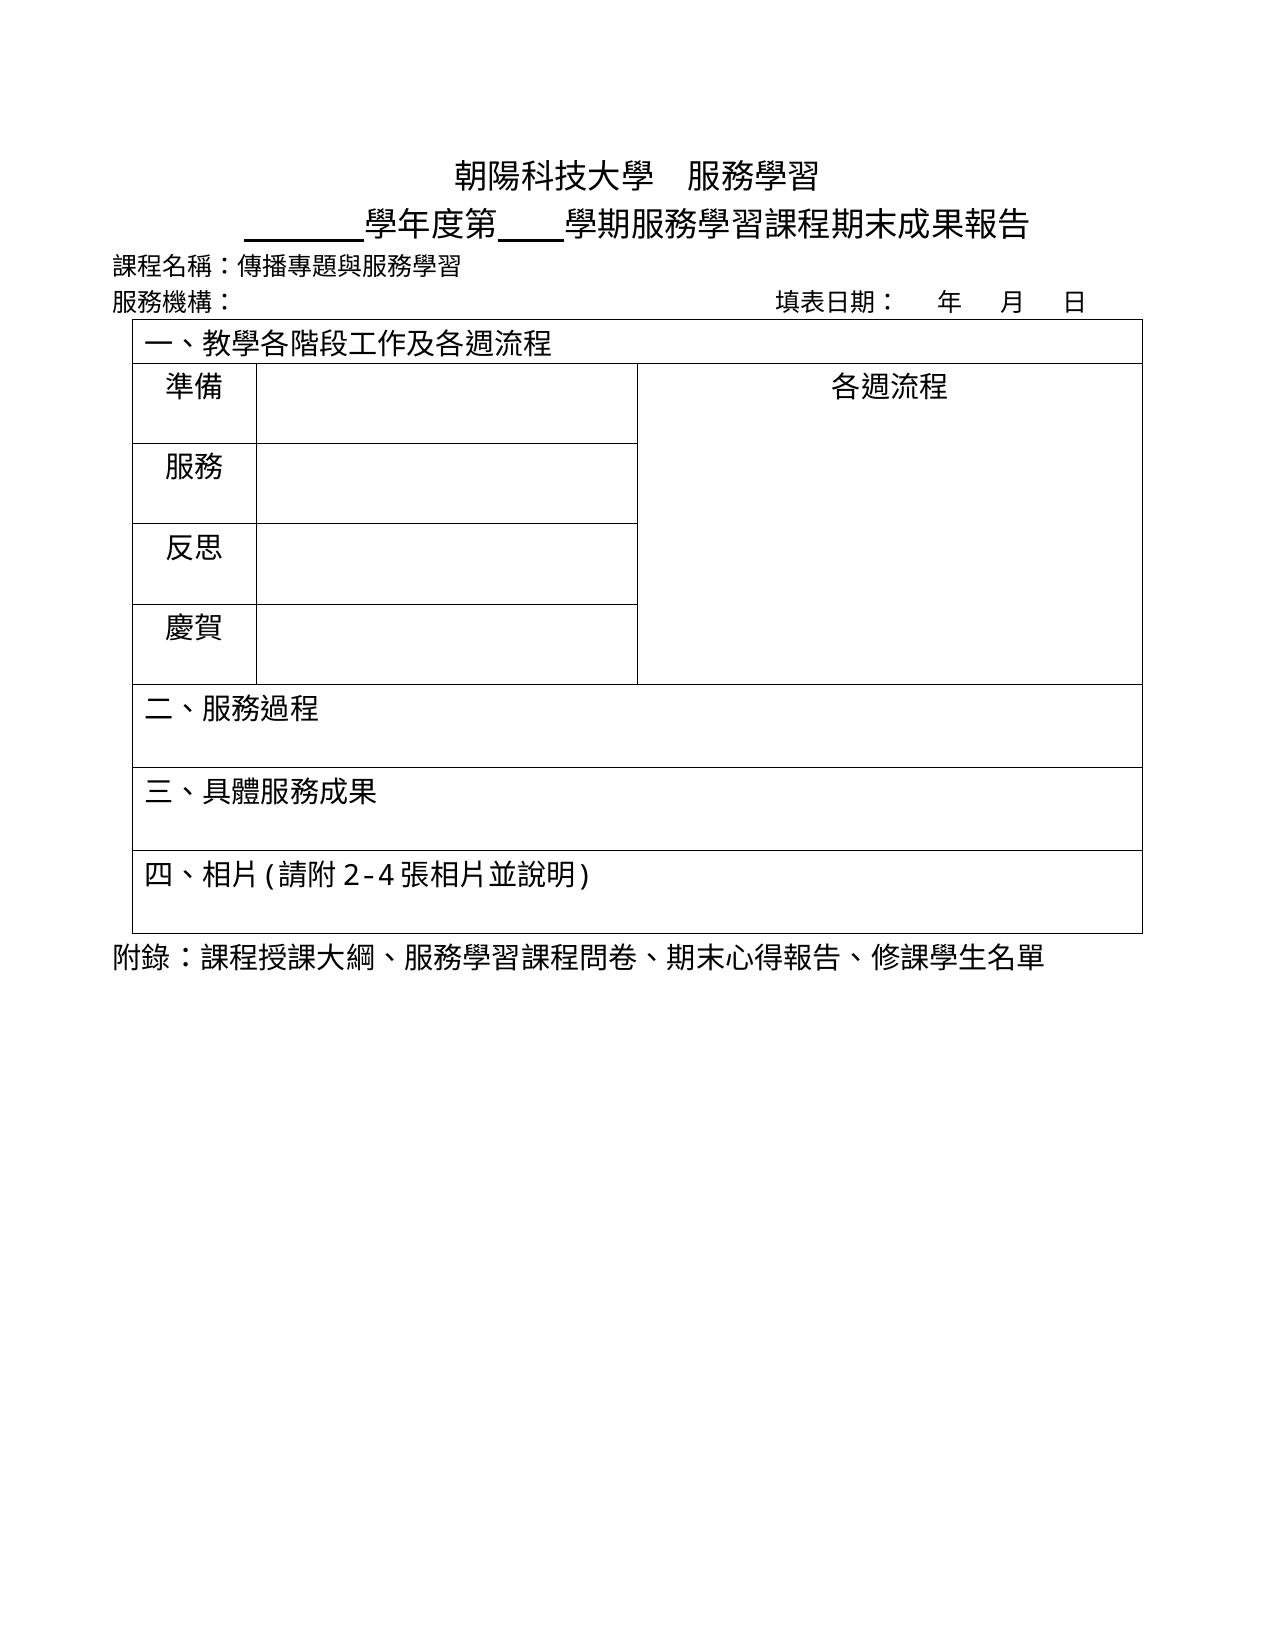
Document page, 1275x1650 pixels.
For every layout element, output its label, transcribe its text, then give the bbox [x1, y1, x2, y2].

table_cell 各週流程 [638, 364, 1142, 684]
text 服務機構： 填表日期： 年 月 日 [112, 283, 1162, 319]
table_cell 準備 [133, 364, 256, 443]
text 課程名稱：傳播專題與服務學習 [112, 247, 1162, 283]
table_cell [257, 605, 637, 684]
table_header 一、教學各階段工作及各週流程 [133, 320, 1142, 362]
table_cell 四、相片(請附2-4張相片並說明) [133, 851, 1142, 933]
table_cell 反思 [133, 524, 256, 604]
table_cell [257, 524, 637, 604]
text 附錄：課程授課大綱、服務學習課程問卷、期末心得報告、修課學生名單 [112, 934, 1162, 977]
table_cell [257, 364, 637, 443]
table_cell 慶賀 [133, 605, 256, 684]
text 朝陽科技大學 服務學習 [112, 150, 1162, 198]
table_cell 二、服務過程 [133, 685, 1142, 767]
table_cell 三、具體服務成果 [133, 768, 1142, 850]
table_cell 服務 [133, 444, 256, 523]
table_cell [257, 444, 637, 523]
text 學年度第 學期服務學習課程期末成果報告 [112, 198, 1162, 247]
